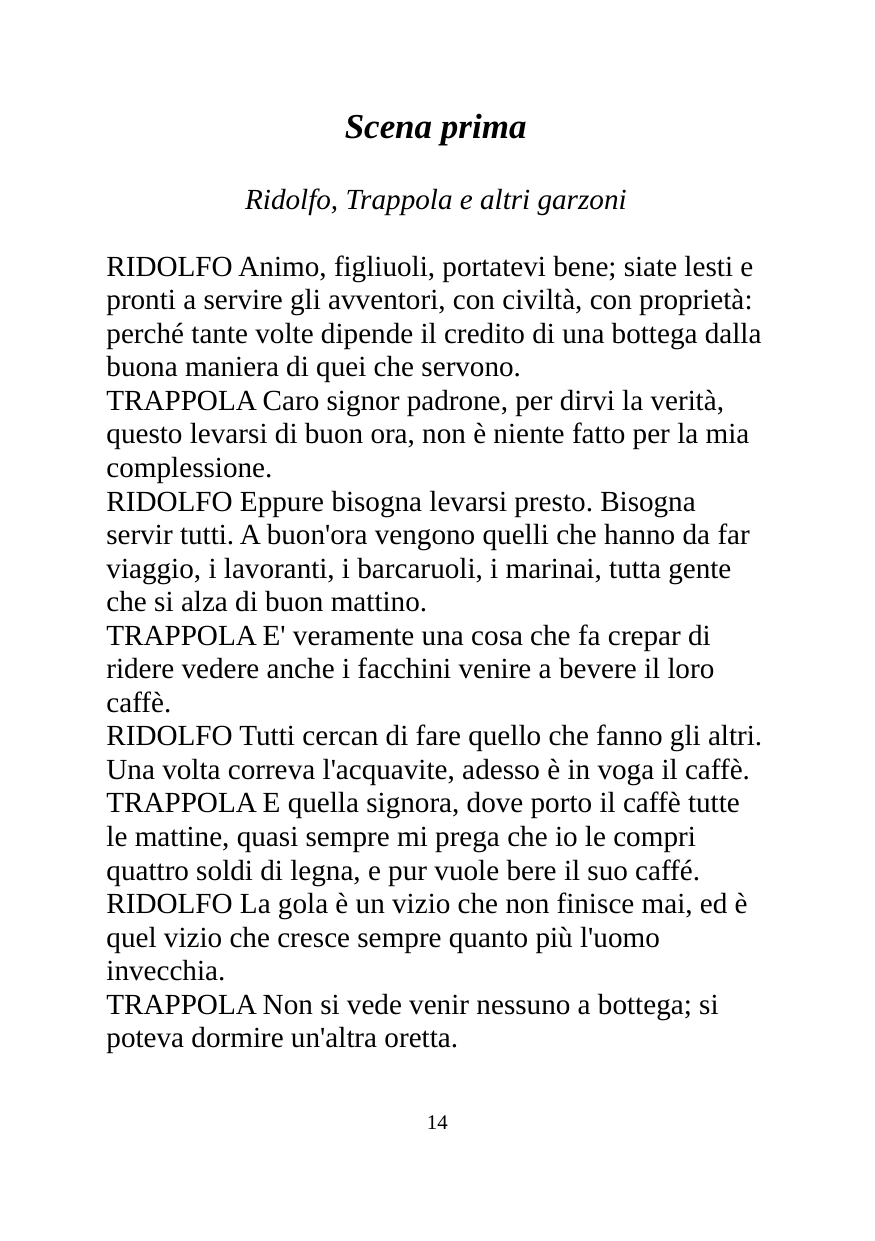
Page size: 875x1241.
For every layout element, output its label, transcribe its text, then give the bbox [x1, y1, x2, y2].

text TRAPPOLA E' veramente una cosa che fa crepar di ridere vedere anche i facchini venire a bevere il loro caffè. [106, 618, 768, 718]
text RIDOLFO Eppure bisogna levarsi presto. Bisogna servir tutti. A buon'ora vengono quelli che hanno da far viaggio, i lavoranti, i barcaruoli, i marinai, tutta gente che si alza di buon mattino. [106, 484, 768, 618]
subtitle Scena prima [106, 106, 768, 146]
text TRAPPOLA Caro signor padrone, per dirvi la verità, questo levarsi di buon ora, non è niente fatto per la mia complessione. [106, 383, 768, 484]
text RIDOLFO Tutti cercan di fare quello che fanno gli altri. Una volta correva l'acquavite, adesso è in voga il caffè. [106, 718, 768, 786]
text RIDOLFO Animo, figliuoli, portatevi bene; siate lesti e pronti a servire gli avventori, con civiltà, con proprietà: perché tante volte dipende il credito di una bottega dalla buona maniera di quei che servono. [106, 249, 768, 383]
text TRAPPOLA Non si vede venir nessuno a bottega; si poteva dormire un'altra oretta. [106, 987, 768, 1054]
text TRAPPOLA E quella signora, dove porto il caffè tutte le mattine, quasi sempre mi prega che io le compri quattro soldi di legna, e pur vuole bere il suo caffé. [106, 786, 768, 886]
text RIDOLFO La gola è un vizio che non finisce mai, ed è quel vizio che cresce sempre quanto più l'uomo invecchia. [106, 886, 768, 987]
text Ridolfo, Trappola e altri garzoni [106, 182, 768, 215]
